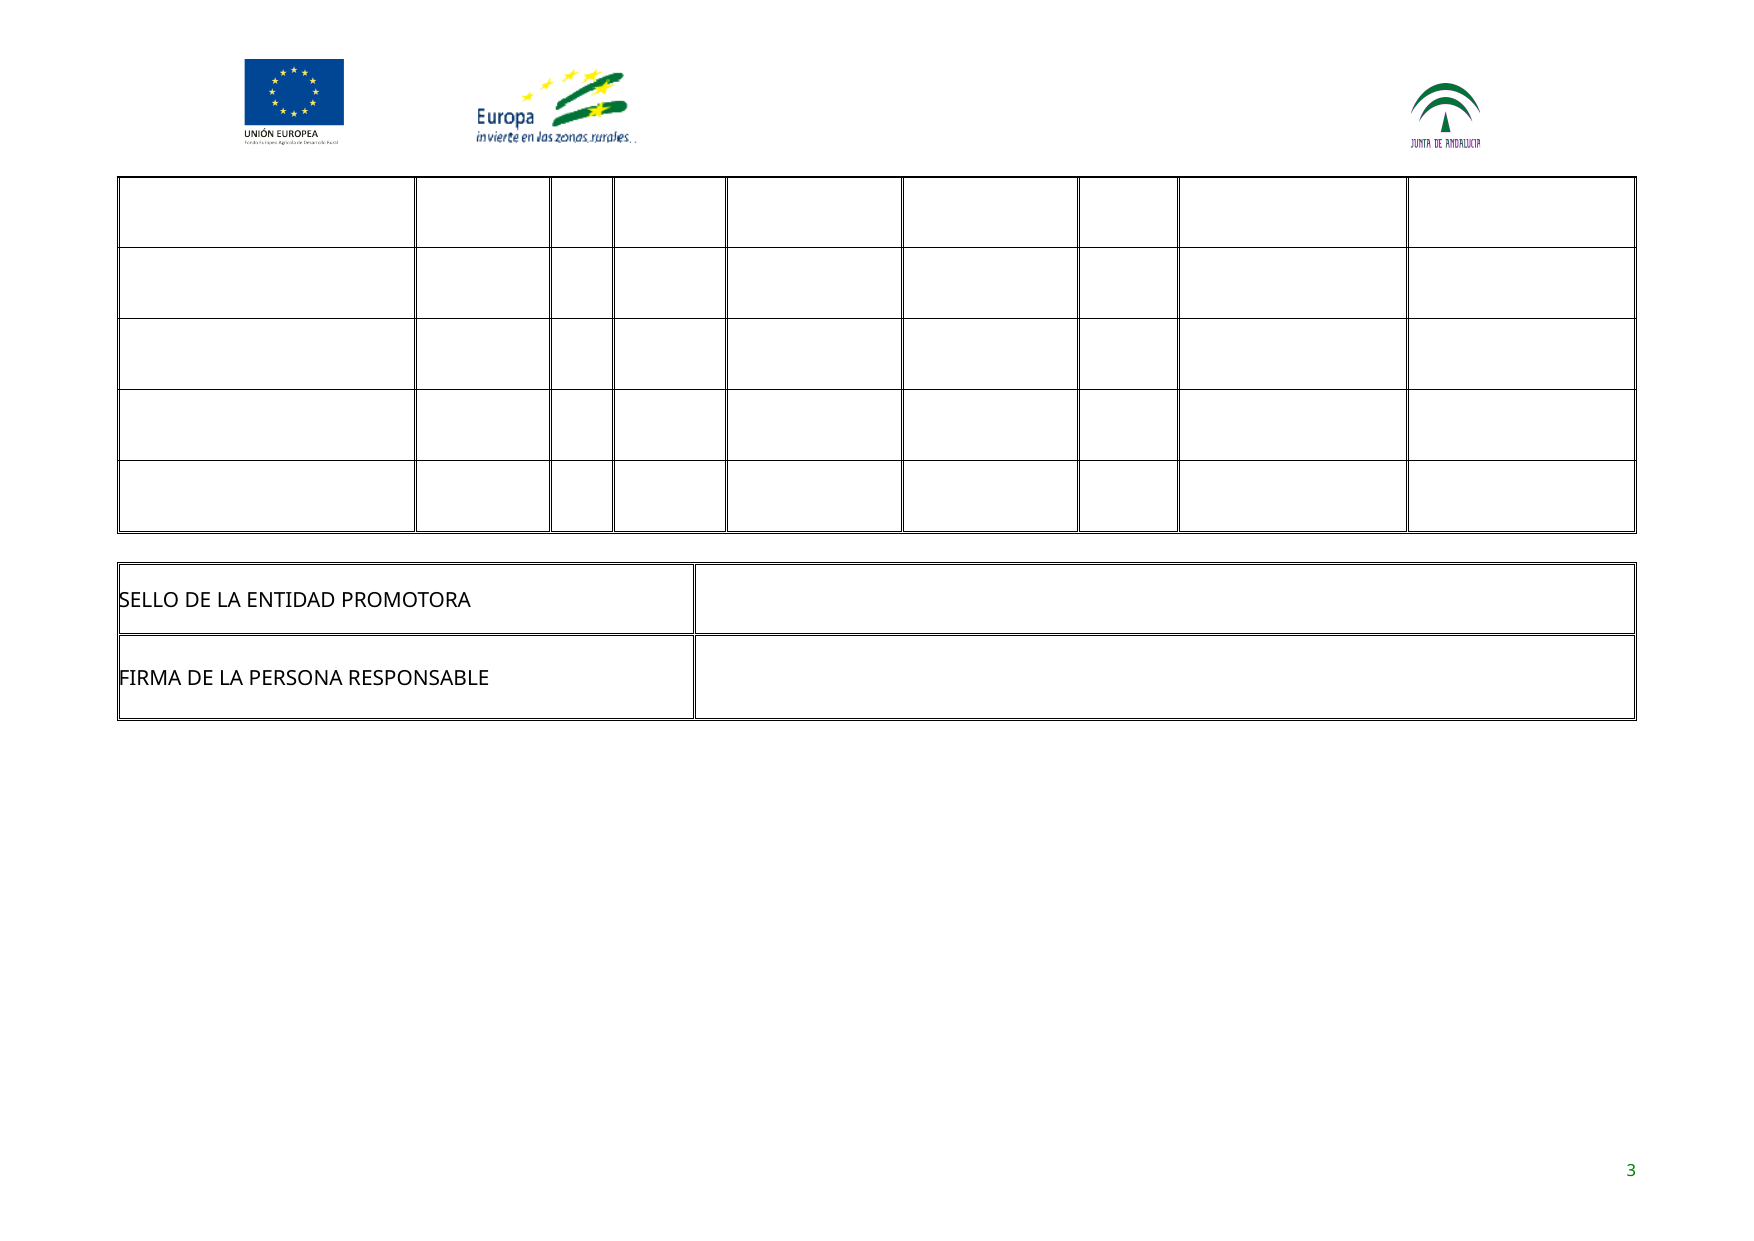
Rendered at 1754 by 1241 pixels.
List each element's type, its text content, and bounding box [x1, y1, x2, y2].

table_cell [552, 248, 612, 318]
table_cell [552, 461, 612, 531]
table_cell [552, 178, 612, 247]
table_cell [904, 461, 1077, 531]
table_header SELLO DE LA ENTIDAD PROMOTORA [120, 565, 693, 633]
table_cell [552, 319, 612, 389]
table_cell [615, 248, 725, 318]
table_cell [904, 178, 1077, 247]
picture [244, 59, 344, 145]
table_cell [1180, 178, 1406, 247]
picture [1410, 83, 1481, 148]
table_cell [1080, 319, 1177, 389]
table_cell [417, 319, 549, 389]
table_cell [552, 390, 612, 460]
table_cell [1180, 390, 1406, 460]
table_cell [615, 390, 725, 460]
table_cell [1409, 248, 1634, 318]
table_cell [904, 248, 1077, 318]
table_cell [615, 319, 725, 389]
table_cell [417, 178, 549, 247]
table_cell FIRMA DE LA PERSONA RESPONSABLE [120, 636, 693, 718]
table_cell [728, 319, 901, 389]
table_cell [120, 178, 414, 247]
picture [472, 68, 655, 143]
table_cell [904, 319, 1077, 389]
table_cell [1080, 248, 1177, 318]
table_cell [1080, 461, 1177, 531]
table_cell [120, 319, 414, 389]
table_cell [1080, 178, 1177, 247]
table_cell [728, 178, 901, 247]
table_header [696, 565, 1634, 633]
table_cell [120, 390, 414, 460]
table_cell [728, 248, 901, 318]
table_cell [417, 390, 549, 460]
table_cell [1409, 390, 1634, 460]
table_cell [1080, 390, 1177, 460]
table_cell [1409, 319, 1634, 389]
table_cell [120, 461, 414, 531]
table_cell [1409, 178, 1634, 247]
table_cell [417, 461, 549, 531]
table_cell [904, 390, 1077, 460]
table_cell [615, 461, 725, 531]
table_cell [1409, 461, 1634, 531]
table_cell [1180, 319, 1406, 389]
table_cell [696, 636, 1634, 718]
table_cell [615, 178, 725, 247]
table_cell [728, 461, 901, 531]
table_cell [120, 248, 414, 318]
table_cell [728, 390, 901, 460]
table_cell [1180, 248, 1406, 318]
table_cell [1180, 461, 1406, 531]
table_cell [417, 248, 549, 318]
